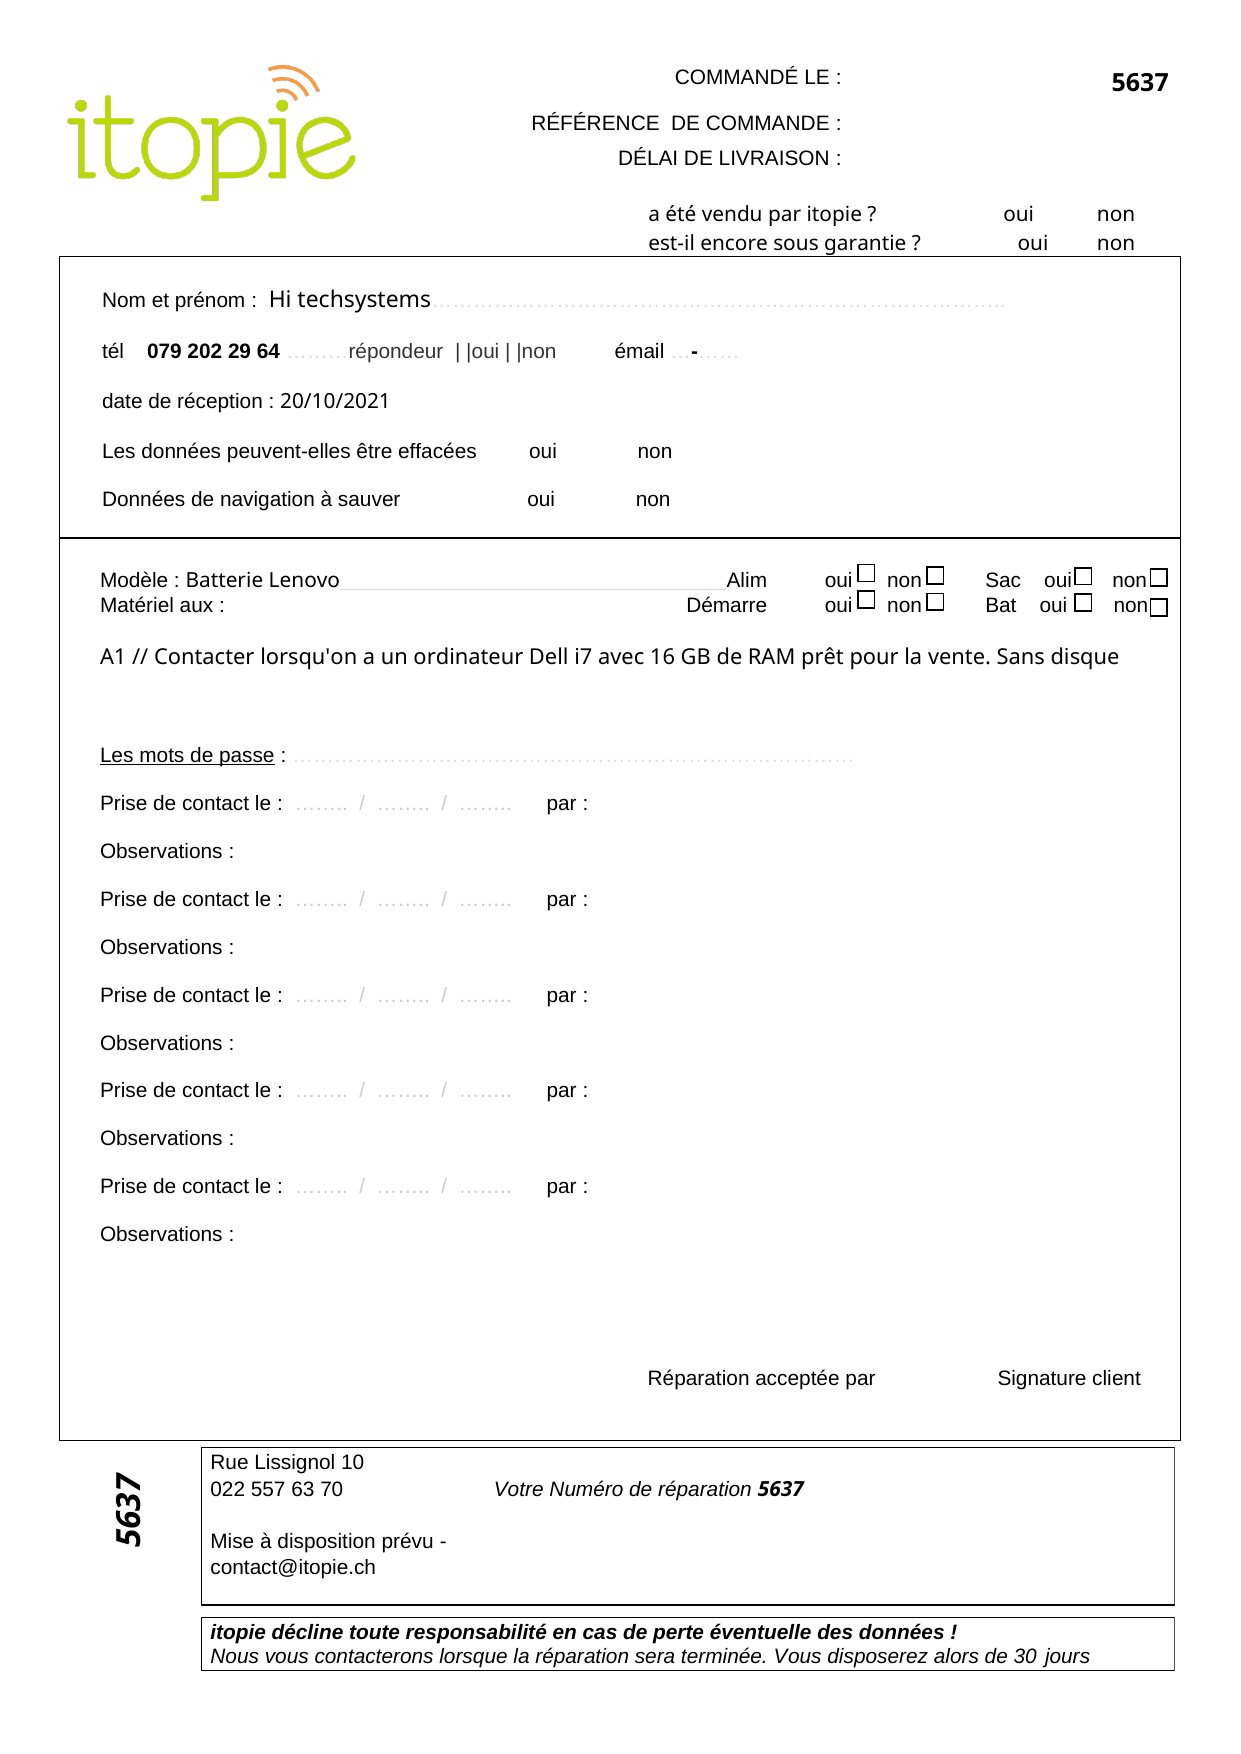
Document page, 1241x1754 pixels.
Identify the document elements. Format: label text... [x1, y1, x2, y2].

text Observations : [60, 1027, 1180, 1054]
text Observations : [60, 1219, 1180, 1246]
text Prise de contact le : …….. / …….. / …….. par : [60, 788, 1180, 815]
text Modèle : Batterie Lenovo Alim oui non Sac oui non [879, 562, 925, 590]
table_cell [847, 105, 1180, 140]
text Les données peuvent-elles être effacées oui non [60, 436, 1180, 463]
table_cell itopie décline toute responsabilité en cas de perte éventuelle des données ! Nous vous contacterons lorsque la réparation sera terminée. Vous disposerez alors de 30 jours [195, 1611, 1180, 1677]
table_cell [847, 140, 1180, 175]
text Réparation acceptée par Signature client [60, 1363, 1180, 1390]
text Modèle : Batterie Lenovo Alim oui non Sac oui non [60, 562, 856, 590]
table_header 5637 [847, 59, 1180, 104]
text Modèle : Batterie Lenovo Alim oui non Sac oui non [948, 562, 1180, 590]
text Données de navigation à sauver oui non [60, 484, 1180, 511]
text est-il encore sous garantie ? oui non [59, 228, 1181, 256]
text Nom et prénom : Hi techsystems……………………………………………………………………….. [60, 280, 1180, 314]
text Observations : [60, 931, 1180, 958]
text A1 // Contacter lorsqu'on a un ordinateur Dell i7 avec 16 GB de RAM prêt pour la vente. Sans disque [60, 638, 1180, 671]
table_header 5637 [59, 1441, 195, 1677]
text tél 079 202 29 64 ………répondeur | |oui | |non émail …-…… [60, 335, 1180, 362]
text Prise de contact le : …….. / …….. / …….. par : [60, 883, 1180, 911]
text Prise de contact le : …….. / …….. / …….. par : [60, 979, 1180, 1006]
picture [67, 65, 356, 201]
text Prise de contact le : …….. / …….. / …….. par : [60, 1075, 1180, 1102]
text Les mots de passe : ……………………………………………………………………… [60, 740, 1180, 767]
table_header COMMANDÉ LE : [490, 59, 847, 104]
table_cell DÉLAI DE LIVRAISON : [490, 140, 847, 175]
table_header Rue Lissignol 10 022 557 63 70 Votre Numéro de réparation 5637 Mise à disposition prévu - contact@itopie.ch [195, 1441, 1180, 1611]
text Matériel aux : Démarre oui non Bat oui non [60, 590, 1180, 617]
text a été vendu par itopie ? oui non [59, 199, 1181, 228]
text Observations : [60, 836, 1180, 863]
text Prise de contact le : …….. / …….. / …….. par : [60, 1171, 1180, 1198]
text date de réception : 20/10/2021 [60, 383, 1180, 415]
text Observations : [60, 1123, 1180, 1150]
table_cell RÉFÉRENCE DE COMMANDE : [490, 105, 847, 140]
